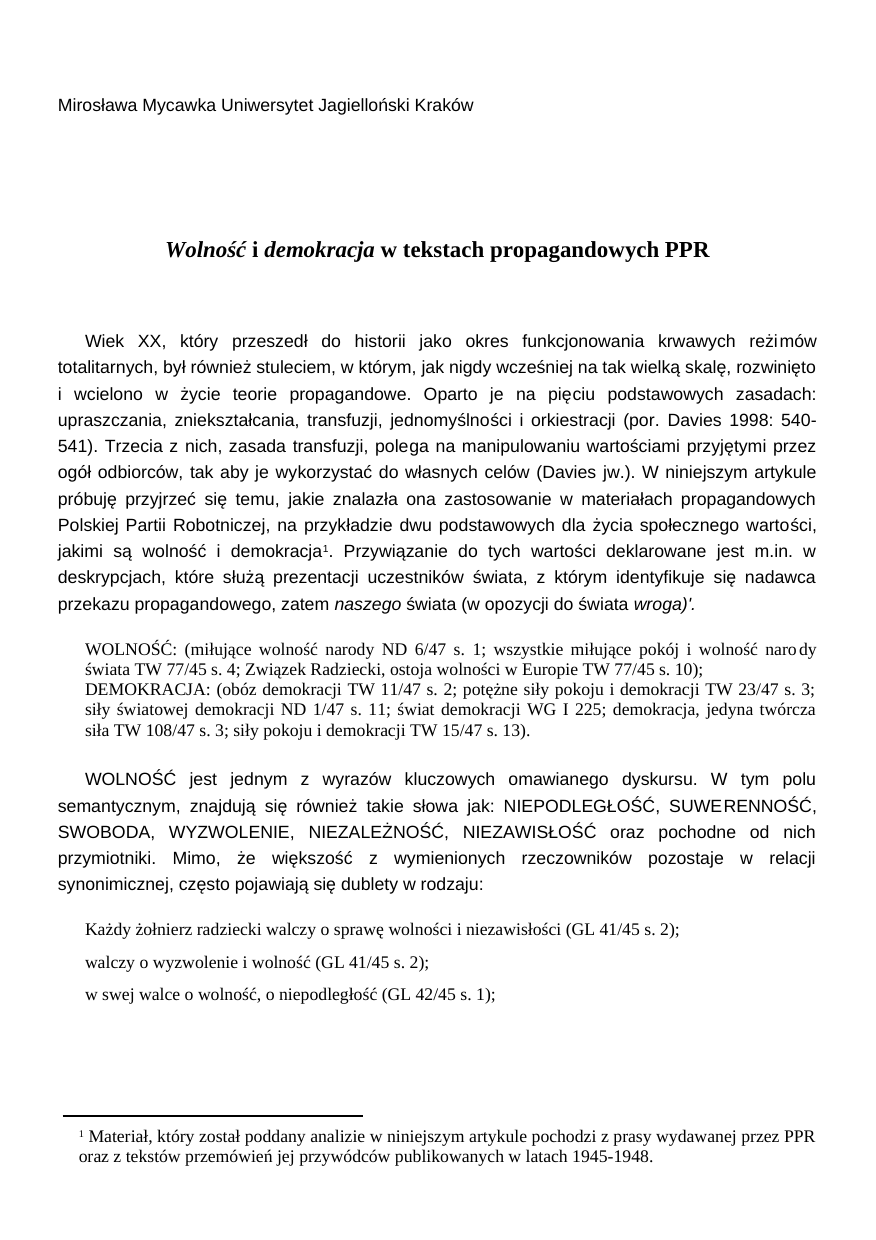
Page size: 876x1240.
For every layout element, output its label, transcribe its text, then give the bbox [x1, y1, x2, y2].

subtitle Wolność i demokracja w tekstach propagandowych PPR [58, 236, 817, 263]
text WOLNOŚĆ: (miłujące wolność narody ND 6/47 s. 1; wszystkie miłujące pokój i wolność naro­dy świata TW 77/45 s. 4; Związek Radziecki, ostoja wolności w Europie TW 77/45 s. 10); [85, 638, 817, 679]
text w swej walce o wolność, o niepodległość (GL 42/45 s. 1); [58, 984, 817, 1004]
text 1 Materiał, który został poddany analizie w niniejszym artykule pochodzi z prasy wydawanej przez PPR oraz z tekstów przemówień jej przywódców publikowanych w latach 1945-1948. [78, 1126, 817, 1166]
text Każdy żołnierz radziecki walczy o sprawę wolności i niezawisłości (GL 41/45 s. 2); [58, 919, 817, 939]
text DEMOKRACJA: (obóz demokracji TW 11/47 s. 2; potężne siły pokoju i demokracji TW 23/47 s. 3; siły światowej demokracji ND 1/47 s. 11; świat demokracji WG I 225; demokracja, jedyna twórcza siła TW 108/47 s. 3; siły pokoju i demokracji TW 15/47 s. 13). [85, 679, 817, 740]
text Mirosława Mycawka Uniwersytet Jagielloński Kraków [58, 94, 817, 115]
text walczy o wyzwolenie i wolność (GL 41/45 s. 2); [58, 951, 817, 972]
text WOLNOŚĆ jest jednym z wyrazów kluczowych omawianego dyskursu. W tym polu semantycznym, znajdują się również takie słowa jak: NIEPODLEGŁOŚĆ, SUWE­RENNOŚĆ, SWOBODA, WYZWOLENIE, NIEZALEŻNOŚĆ, NIEZAWISŁOŚĆ oraz pochodne od nich przymiotniki. Mimo, że większość z wymienionych rzeczowników pozostaje w relacji synonimicznej, często pojawiają się dublety w rodzaju: [58, 769, 817, 894]
text Wiek XX, który przeszedł do historii jako okres funkcjonowania krwawych reżi­mów totalitarnych, był również stuleciem, w którym, jak nigdy wcześniej na tak wielką skalę, rozwinięto i wcielono w życie teorie propagandowe. Oparto je na pię­ciu podstawowych zasadach: upraszczania, zniekształcania, transfuzji, jednomyślno­ści i orkiestracji (por. Davies 1998: 540-541). Trzecia z nich, zasada transfuzji, pole­ga na manipulowaniu wartościami przyjętymi przez ogół odbiorców, tak aby je wy­korzystać do własnych celów (Davies jw.). W niniejszym artykule próbuję przyjrzeć się temu, jakie znalazła ona zastosowanie w materiałach propagandowych Polskiej Partii Robotniczej, na przykładzie dwu podstawowych dla życia społecznego warto­ści, jakimi są wolność i demokracja1. Przywiązanie do tych wartości deklarowane jest m.in. w deskrypcjach, które służą prezentacji uczestników świata, z którym identyfikuje się nadawca przekazu propagandowego, zatem naszego świata (w opo­zycji do świata wroga)'. [58, 331, 817, 614]
